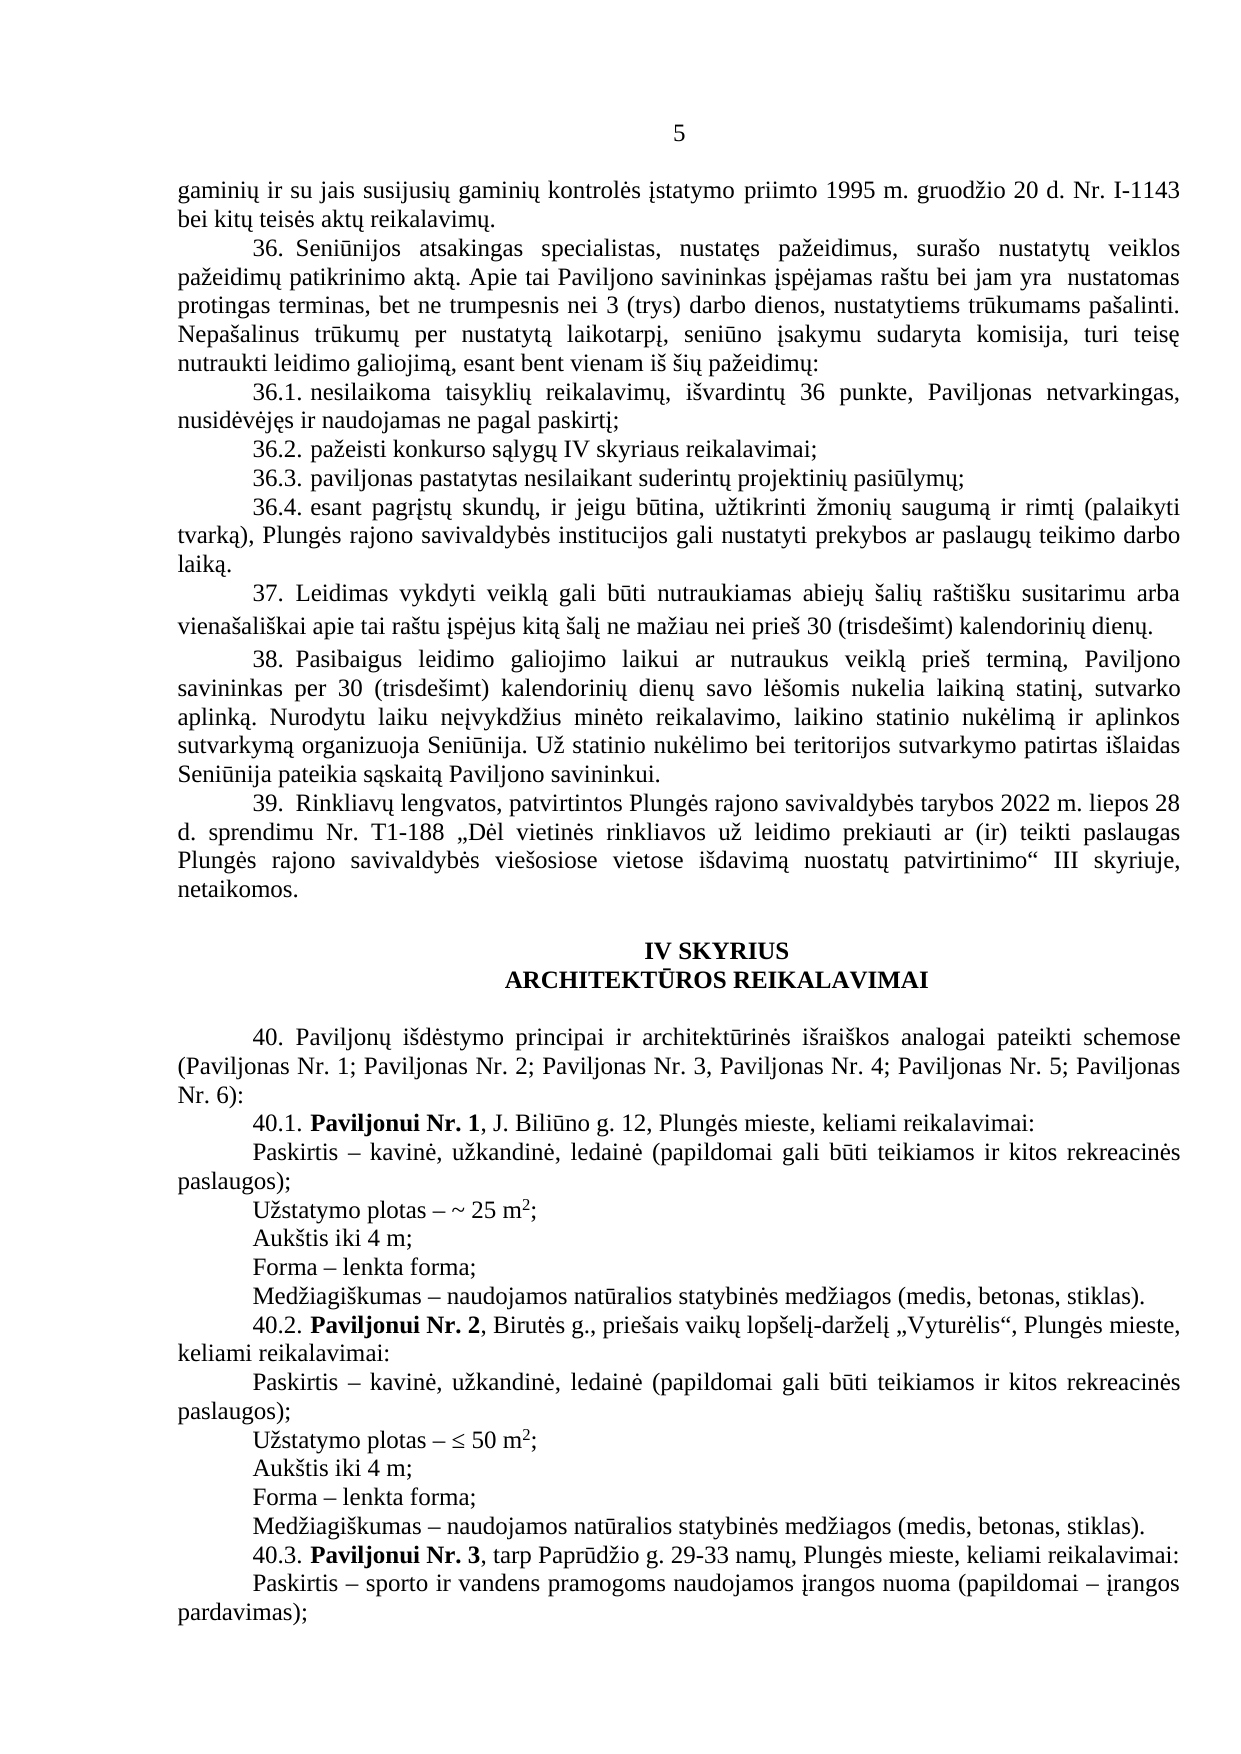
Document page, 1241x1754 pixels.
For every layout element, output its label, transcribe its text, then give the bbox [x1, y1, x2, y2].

text gaminių ir su jais susijusių gaminių kontrolės įstatymo priimto 1995 m. gruodžio 20 d. Nr. I-1143 bei kitų teisės aktų reikalavimų. [177, 176, 1181, 233]
text 39. Rinkliavų lengvatos, patvirtintos Plungės rajono savivaldybės tarybos 2022 m. liepos 28 d. sprendimu Nr. T1-188 „Dėl vietinės rinkliavos už leidimo prekiauti ar (ir) teikti paslaugas Plungės rajono savivaldybės viešosiose vietose išdavimą nuostatų patvirtinimo“ III skyriuje, netaikomos. [177, 788, 1181, 903]
text Užstatymo plotas – ≤ 50 m2; [177, 1425, 1181, 1453]
text 40. Paviljonų išdėstymo principai ir architektūrinės išraiškos analogai pateikti schemose (Paviljonas Nr. 1; Paviljonas Nr. 2; Paviljonas Nr. 3, Paviljonas Nr. 4; Paviljonas Nr. 5; Paviljonas Nr. 6): [177, 1022, 1181, 1108]
text 36.3. paviljonas pastatytas nesilaikant suderintų projektinių pasiūlymų; [177, 463, 1181, 492]
text 40.1. Paviljonui Nr. 1, J. Biliūno g. 12, Plungės mieste, keliami reikalavimai: [177, 1108, 1181, 1137]
text 40.2. Paviljonui Nr. 2, Birutės g., priešais vaikų lopšelį-darželį „Vyturėlis“, Plungės mieste, keliami reikalavimai: [177, 1310, 1181, 1367]
text Paskirtis – kavinė, užkandinė, ledainė (papildomai gali būti teikiamos ir kitos rekreacinės paslaugos); [177, 1367, 1181, 1425]
text ARCHITEKTŪROS REIKALAVIMAI [177, 965, 1181, 993]
text Aukštis iki 4 m; [177, 1453, 1181, 1482]
text 36.1. nesilaikoma taisyklių reikalavimų, išvardintų 36 punkte, Paviljonas netvarkingas, nusidėvėjęs ir naudojamas ne pagal paskirtį; [177, 377, 1181, 434]
text Forma – lenkta forma; [177, 1252, 1181, 1281]
text Užstatymo plotas – ~ 25 m2; [177, 1195, 1181, 1223]
text Paskirtis – sporto ir vandens pramogoms naudojamos įrangos nuoma (papildomai – įrangos pardavimas); [177, 1568, 1181, 1626]
text Aukštis iki 4 m; [177, 1223, 1181, 1252]
text Medžiagiškumas – naudojamos natūralios statybinės medžiagos (medis, betonas, stiklas). [177, 1281, 1181, 1310]
text Medžiagiškumas – naudojamos natūralios statybinės medžiagos (medis, betonas, stiklas). [177, 1511, 1181, 1540]
text IV SKYRIUS [177, 936, 1181, 965]
text 36.2. pažeisti konkurso sąlygų IV skyriaus reikalavimai; [177, 434, 1181, 463]
text Paskirtis – kavinė, užkandinė, ledainė (papildomai gali būti teikiamos ir kitos rekreacinės paslaugos); [177, 1137, 1181, 1195]
text 36. Seniūnijos atsakingas specialistas, nustatęs pažeidimus, surašo nustatytų veiklos pažeidimų patikrinimo aktą. Apie tai Paviljono savininkas įspėjamas raštu bei jam yra nustatomas protingas terminas, bet ne trumpesnis nei 3 (trys) darbo dienos, nustatytiems trūkumams pašalinti. Nepašalinus trūkumų per nustatytą laikotarpį, seniūno įsakymu sudaryta komisija, turi teisę nutraukti leidimo galiojimą, esant bent vienam iš šių pažeidimų: [177, 233, 1181, 377]
text 36.4. esant pagrįstų skundų, ir jeigu būtina, užtikrinti žmonių saugumą ir rimtį (palaikyti tvarką), Plungės rajono savivaldybės institucijos gali nustatyti prekybos ar paslaugų teikimo darbo laiką. [177, 492, 1181, 578]
text 37. Leidimas vykdyti veiklą gali būti nutraukiamas abiejų šalių raštišku susitarimu arba vienašališkai apie tai raštu įspėjus kitą šalį ne mažiau nei prieš 30 (trisdešimt) kalendorinių dienų. [177, 578, 1181, 640]
text Forma – lenkta forma; [177, 1482, 1181, 1511]
text 38. Pasibaigus leidimo galiojimo laikui ar nutraukus veiklą prieš terminą, Paviljono savininkas per 30 (trisdešimt) kalendorinių dienų savo lėšomis nukelia laikiną statinį, sutvarko aplinką. Nurodytu laiku neįvykdžius minėto reikalavimo, laikino statinio nukėlimą ir aplinkos sutvarkymą organizuoja Seniūnija. Už statinio nukėlimo bei teritorijos sutvarkymo patirtas išlaidas Seniūnija pateikia sąskaitą Paviljono savininkui. [177, 644, 1181, 788]
text 40.3. Paviljonui Nr. 3, tarp Paprūdžio g. 29-33 namų, Plungės mieste, keliami reikalavimai: [177, 1540, 1181, 1568]
